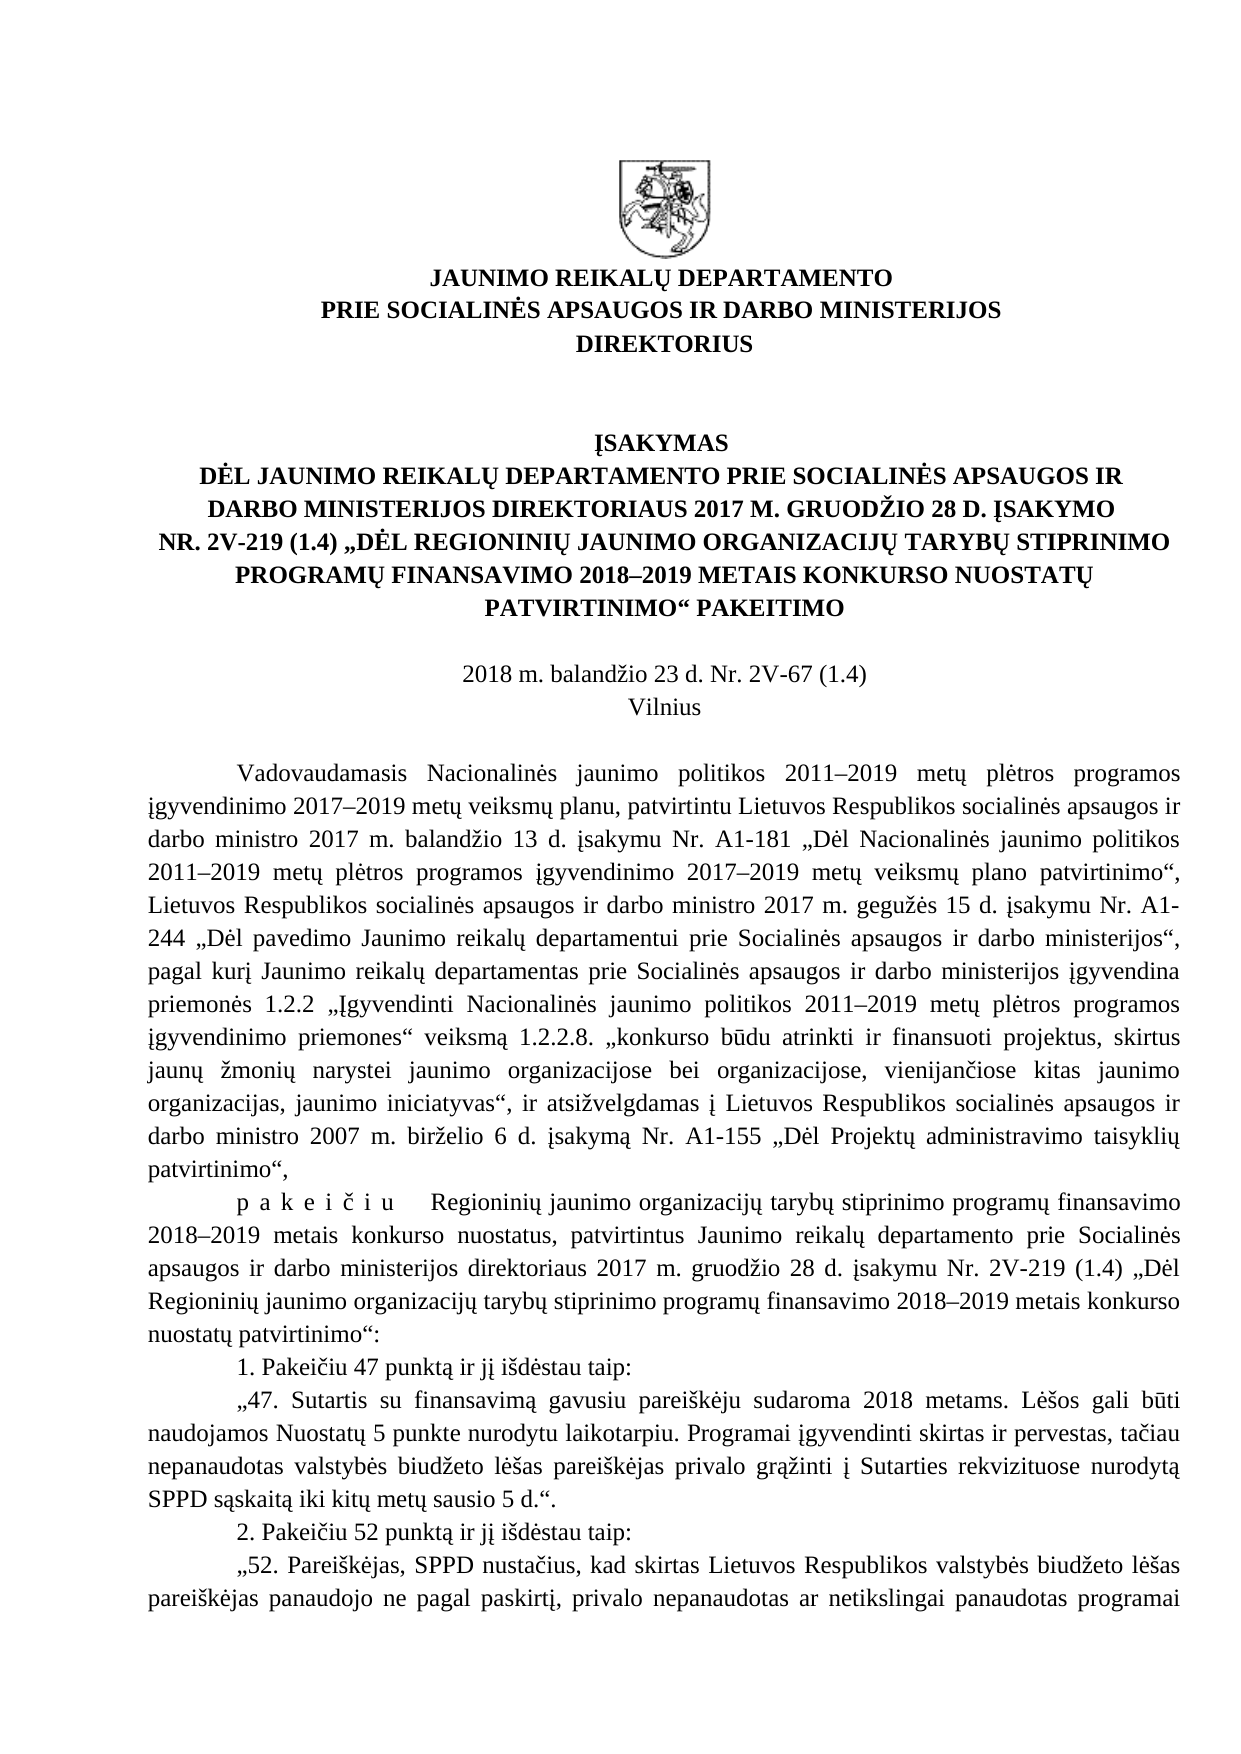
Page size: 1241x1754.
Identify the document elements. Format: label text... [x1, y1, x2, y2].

text NR. 2V-219 (1.4) „DĖL REGIONINIŲ JAUNIMO ORGANIZACIJŲ TARYBŲ STIPRINIMO PROGRAMŲ FINANSAVIMO 2018–2019 METAIS KONKURSO NUOSTATŲ PATVIRTINIMO“ PAKEITIMO [148, 527, 1181, 622]
text 2. Pakeičiu 52 punktą ir jį išdėstau taip: [148, 1517, 1181, 1546]
text DIREKTORIUS [148, 329, 1181, 357]
text DĖL JAUNIMO REIKALŲ DEPARTAMENTO PRIE SOCIALINĖS APSAUGOS IR [148, 461, 1181, 489]
text pakeičiu Regioninių jaunimo organizacijų tarybų stiprinimo programų finansavimo 2018–2019 metais konkurso nuostatus, patvirtintus Jaunimo reikalų departamento prie Socialinės apsaugos ir darbo ministerijos direktoriaus 2017 m. gruodžio 28 d. įsakymu Nr. 2V-219 (1.4) „Dėl Regioninių jaunimo organizacijų tarybų stiprinimo programų finansavimo 2018–2019 metais konkurso nuostatų patvirtinimo“: [148, 1187, 1181, 1348]
text JAUNIMO REIKALŲ DEPARTAMENTO [148, 263, 1181, 291]
text 1. Pakeičiu 47 punktą ir jį išdėstau taip: [148, 1352, 1181, 1381]
text „47. Sutartis su finansavimą gavusiu pareiškėju sudaroma 2018 metams. Lėšos gali būti naudojamos Nuostatų 5 punkte nurodytu laikotarpiu. Programai įgyvendinti skirtas ir pervestas, tačiau nepanaudotas valstybės biudžeto lėšas pareiškėjas privalo grąžinti į Sutarties rekvizituose nurodytą SPPD sąskaitą iki kitų metų sausio 5 d.“. [148, 1385, 1181, 1513]
text Vilnius [148, 692, 1181, 721]
text prie socialinės apsaugos ir darbo ministerijos [148, 296, 1181, 324]
text DARBO MINISTERIJOS DIREKTORIAUS 2017 M. GRUODŽIO 28 D. ĮSAKYMO [148, 494, 1181, 522]
text „52. Pareiškėjas, SPPD nustačius, kad skirtas Lietuvos Respublikos valstybės biudžeto lėšas pareiškėjas panaudojo ne pagal paskirtį, privalo nepanaudotas ar netikslingai panaudotas programai [148, 1550, 1181, 1612]
text 2018 m. balandžio 23 d. Nr. 2V-67 (1.4) [148, 659, 1181, 688]
text ĮSAKYMAS [148, 428, 1181, 456]
text Vadovaudamasis Nacionalinės jaunimo politikos 2011–2019 metų plėtros programos įgyvendinimo 2017–2019 metų veiksmų planu, patvirtintu Lietuvos Respublikos socialinės apsaugos ir darbo ministro 2017 m. balandžio 13 d. įsakymu Nr. A1-181 „Dėl Nacionalinės jaunimo politikos 2011–2019 metų plėtros programos įgyvendinimo 2017–2019 metų veiksmų plano patvirtinimo“, Lietuvos Respublikos socialinės apsaugos ir darbo ministro 2017 m. gegužės 15 d. įsakymu Nr. A1-244 „Dėl pavedimo Jaunimo reikalų departamentui prie Socialinės apsaugos ir darbo ministerijos“, pagal kurį Jaunimo reikalų departamentas prie Socialinės apsaugos ir darbo ministerijos įgyvendina priemonės 1.2.2 „Įgyvendinti Nacionalinės jaunimo politikos 2011–2019 metų plėtros programos įgyvendinimo priemones“ veiksmą 1.2.2.8. „konkurso būdu atrinkti ir finansuoti projektus, skirtus jaunų žmonių narystei jaunimo organizacijose bei organizacijose, vienijančiose kitas jaunimo organizacijas, jaunimo iniciatyvas“, ir atsižvelgdamas į Lietuvos Respublikos socialinės apsaugos ir darbo ministro 2007 m. birželio 6 d. įsakymą Nr. A1-155 „Dėl Projektų administravimo taisyklių patvirtinimo“, [148, 758, 1181, 1183]
